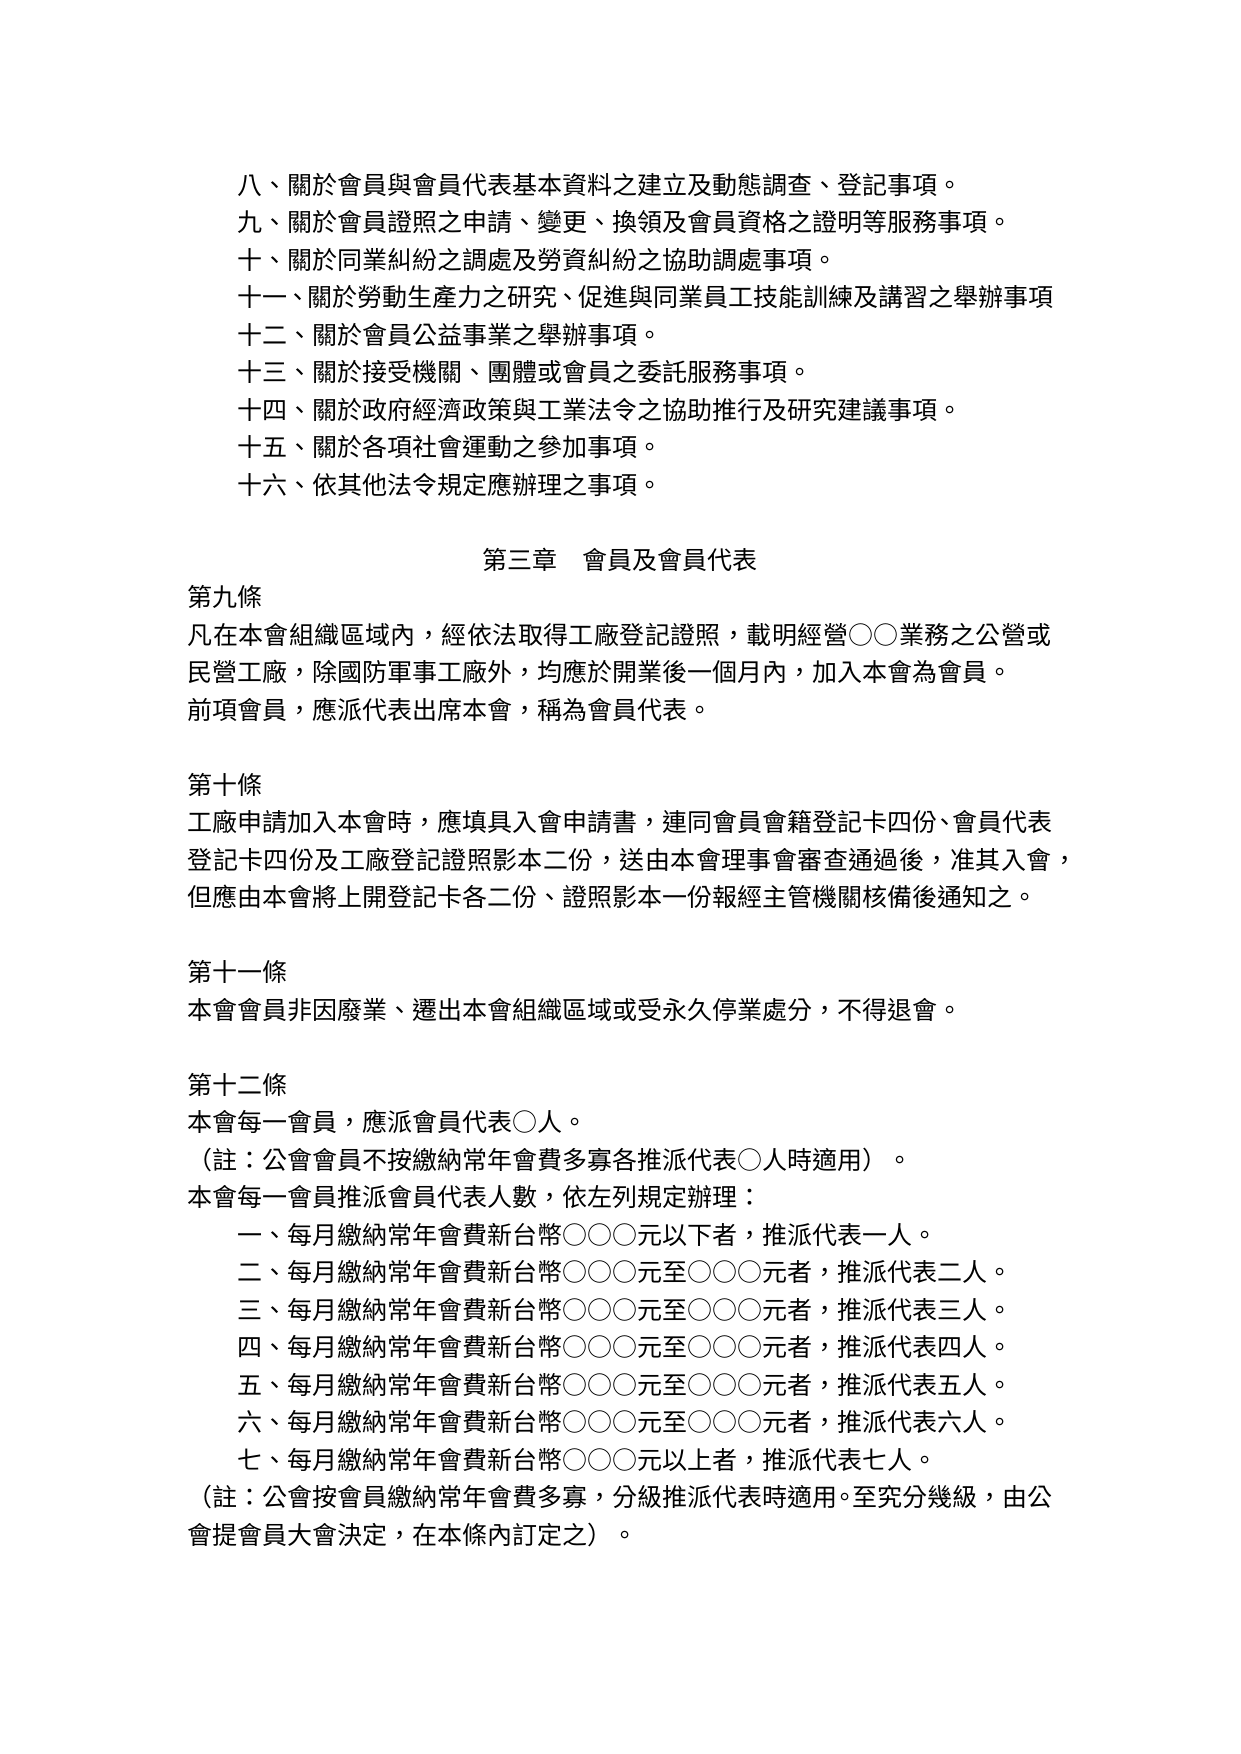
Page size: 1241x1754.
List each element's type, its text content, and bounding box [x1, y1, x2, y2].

text 本會會員非因廢業、遷出本會組織區域或受永久停業處分，不得退會。 [187, 989, 1053, 1027]
text 第十二條 [187, 1064, 1053, 1102]
text 第九條 [187, 577, 1053, 614]
text 八、關於會員與會員代表基本資料之建立及動態調查、登記事項。 [237, 164, 1053, 202]
text 第十一條 [187, 952, 1053, 989]
text 工廠申請加入本會時，應填具入會申請書，連同會員會籍登記卡四份、會員代表登記卡四份及工廠登記證照影本二份，送由本會理事會審查通過後，准其入會，但應由本會將上開登記卡各二份、證照影本一份報經主管機關核備後通知之。 [187, 802, 1053, 914]
text 二、每月繳納常年會費新台幣○○○元至○○○元者，推派代表二人。 [237, 1252, 1053, 1289]
text 十二、關於會員公益事業之舉辦事項。 [237, 314, 1053, 352]
text 十五、關於各項社會運動之參加事項。 [237, 427, 1053, 464]
text 五、每月繳納常年會費新台幣○○○元至○○○元者，推派代表五人。 [237, 1364, 1053, 1402]
text 七、每月繳納常年會費新台幣○○○元以上者，推派代表七人。 [237, 1439, 1053, 1477]
text 第三章 會員及會員代表 [187, 539, 1053, 577]
text 十六、依其他法令規定應辦理之事項。 [237, 464, 1053, 502]
text 六、每月繳納常年會費新台幣○○○元至○○○元者，推派代表六人。 [237, 1402, 1053, 1439]
text 本會每一會員推派會員代表人數，依左列規定辦理： [187, 1177, 1053, 1214]
text 九、關於會員證照之申請、變更、換領及會員資格之證明等服務事項。 [237, 202, 1053, 239]
text 前項會員，應派代表出席本會，稱為會員代表。 [187, 689, 1053, 727]
text 十四、關於政府經濟政策與工業法令之協助推行及研究建議事項。 [237, 389, 1053, 427]
text 凡在本會組織區域內，經依法取得工廠登記證照，載明經營○○業務之公營或民營工廠，除國防軍事工廠外，均應於開業後一個月內，加入本會為會員。 [187, 614, 1053, 689]
text 一、每月繳納常年會費新台幣○○○元以下者，推派代表一人。 [237, 1214, 1053, 1252]
text 十三、關於接受機關、團體或會員之委託服務事項。 [237, 352, 1053, 389]
text 十、關於同業糾紛之調處及勞資糾紛之協助調處事項。 [237, 239, 1053, 277]
text （註：公會按會員繳納常年會費多寡，分級推派代表時適用。至究分幾級，由公會提會員大會決定，在本條內訂定之）。 [187, 1477, 1053, 1552]
text 三、每月繳納常年會費新台幣○○○元至○○○元者，推派代表三人。 [237, 1289, 1053, 1327]
text 本會每一會員，應派會員代表○人。 [187, 1102, 1053, 1139]
text 十一、關於勞動生產力之研究、促進與同業員工技能訓練及講習之舉辦事項。 [237, 277, 1053, 314]
text （註：公會會員不按繳納常年會費多寡各推派代表○人時適用）。 [187, 1139, 1053, 1177]
text 四、每月繳納常年會費新台幣○○○元至○○○元者，推派代表四人。 [237, 1327, 1053, 1364]
text 第十條 [187, 764, 1053, 802]
